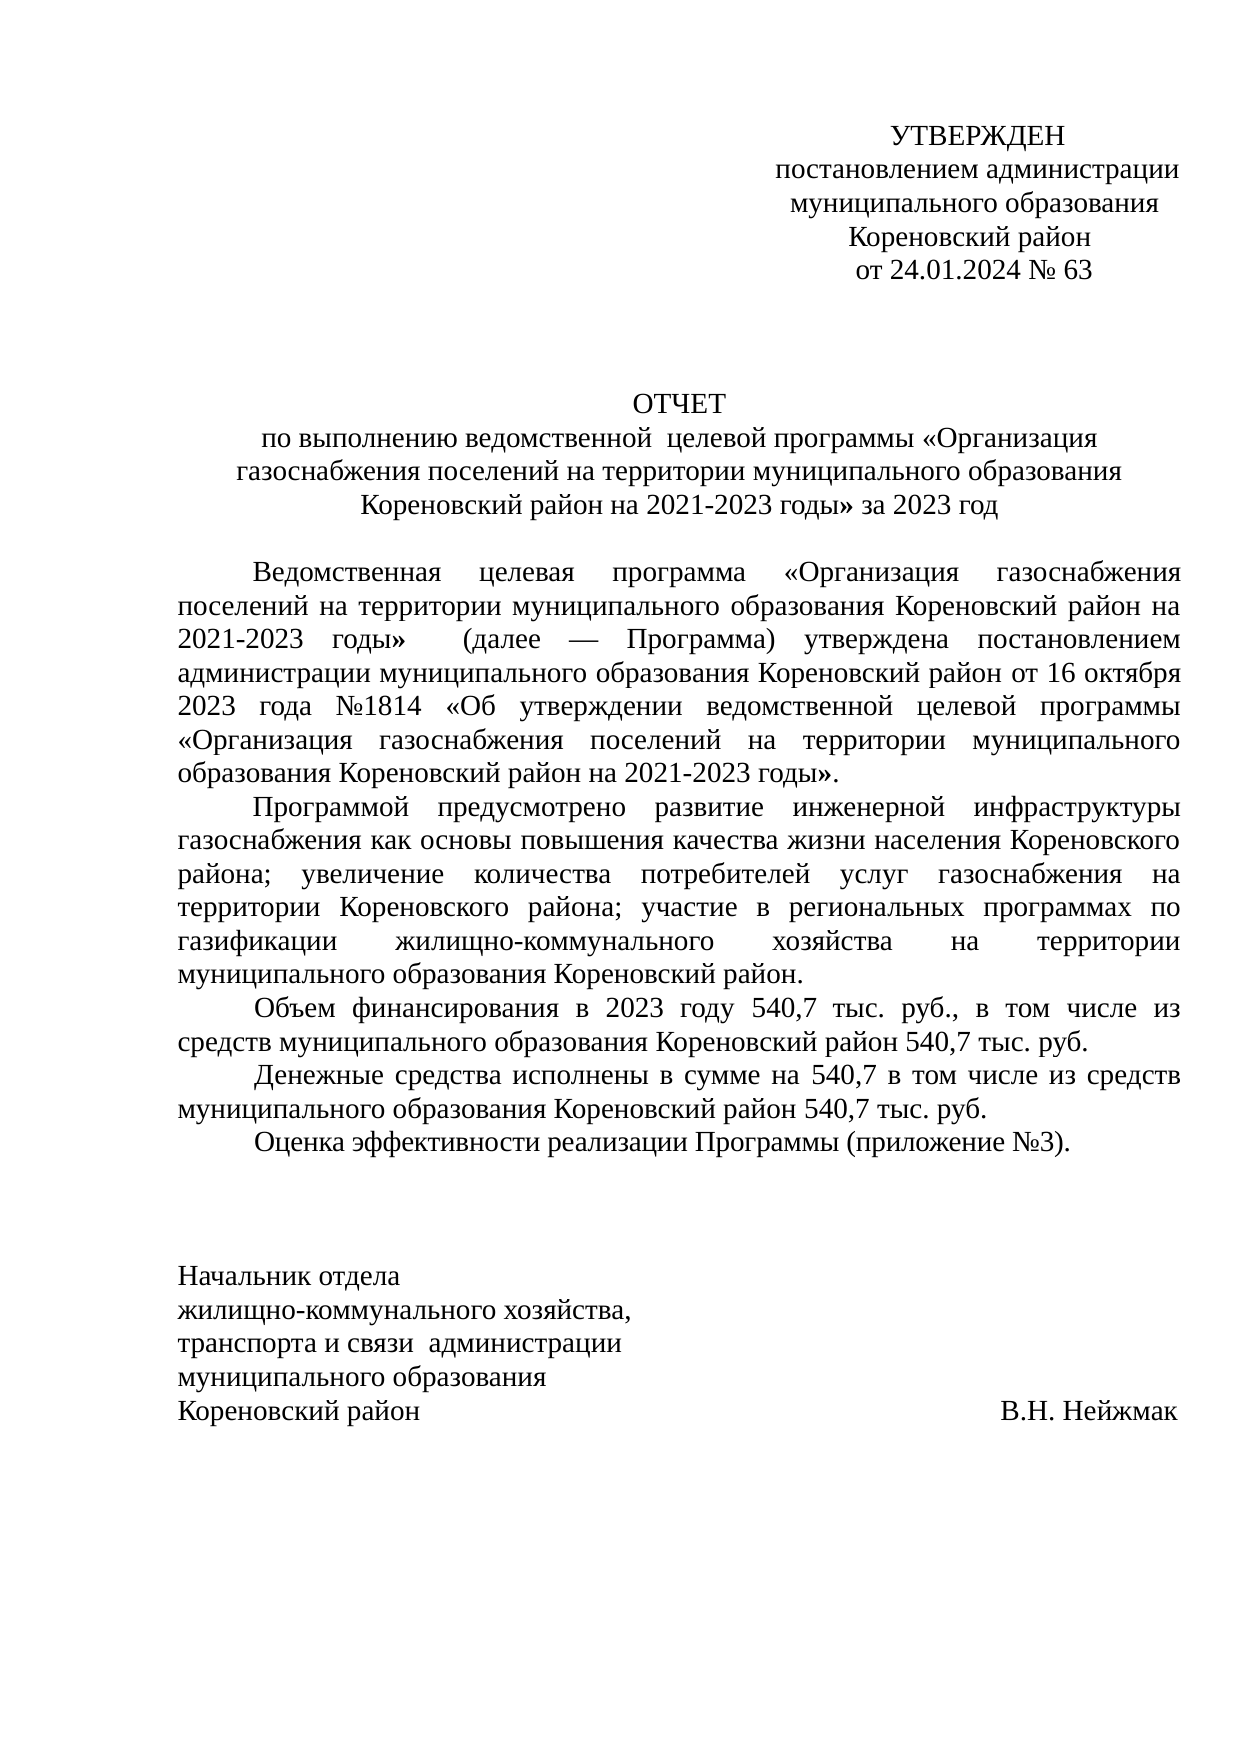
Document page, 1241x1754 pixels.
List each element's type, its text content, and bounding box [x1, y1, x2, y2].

text жилищно-коммунального хозяйства, [177, 1292, 1181, 1326]
text муниципального образования [177, 1359, 1181, 1393]
text Денежные средства исполнены в сумме на 540,7 в том числе из средств муниципального образования Кореновский район 540,7 тыс. руб. [177, 1057, 1181, 1124]
text ОТЧЕТ [177, 386, 1181, 420]
text УТВЕРЖДЕН [774, 118, 1181, 152]
text Начальник отдела [177, 1258, 1181, 1292]
text Оценка эффективности реализации Программы (приложение №3). [177, 1124, 1181, 1158]
text муниципального образования [177, 185, 1181, 219]
text от 24.01.2024 № 63 [177, 252, 1181, 286]
text постановлением администрации [177, 152, 1181, 185]
text Кореновский район В.Н. Нейжмак [177, 1393, 1181, 1426]
text Кореновский район [177, 219, 1181, 252]
text по выполнению ведомственной целевой программы «Организация газоснабжения поселений на территории муниципального образования Кореновский район на 2021-2023 годы» за 2023 год [177, 420, 1181, 521]
text Объем финансирования в 2023 году 540,7 тыс. руб., в том числе из средств муниципального образования Кореновский район 540,7 тыс. руб. [177, 990, 1181, 1057]
text Программой предусмотрено развитие инженерной инфраструктуры газоснабжения как основы повышения качества жизни населения Кореновского района; увеличение количества потребителей услуг газоснабжения на территории Кореновского района; участие в региональных программах по газификации жилищно-коммунального хозяйства на территории муниципального образования Кореновский район. [177, 789, 1181, 990]
text Ведомственная целевая программа «Организация газоснабжения поселений на территории муниципального образования Кореновский район на 2021-2023 годы» (далее — Программа) утверждена постановлением администрации муниципального образования Кореновский район от 16 октября 2023 года №1814 «Об утверждении ведомственной целевой программы «Организация газоснабжения поселений на территории муниципального образования Кореновский район на 2021-2023 годы». [177, 554, 1181, 789]
text транспорта и связи администрации [177, 1326, 1181, 1359]
